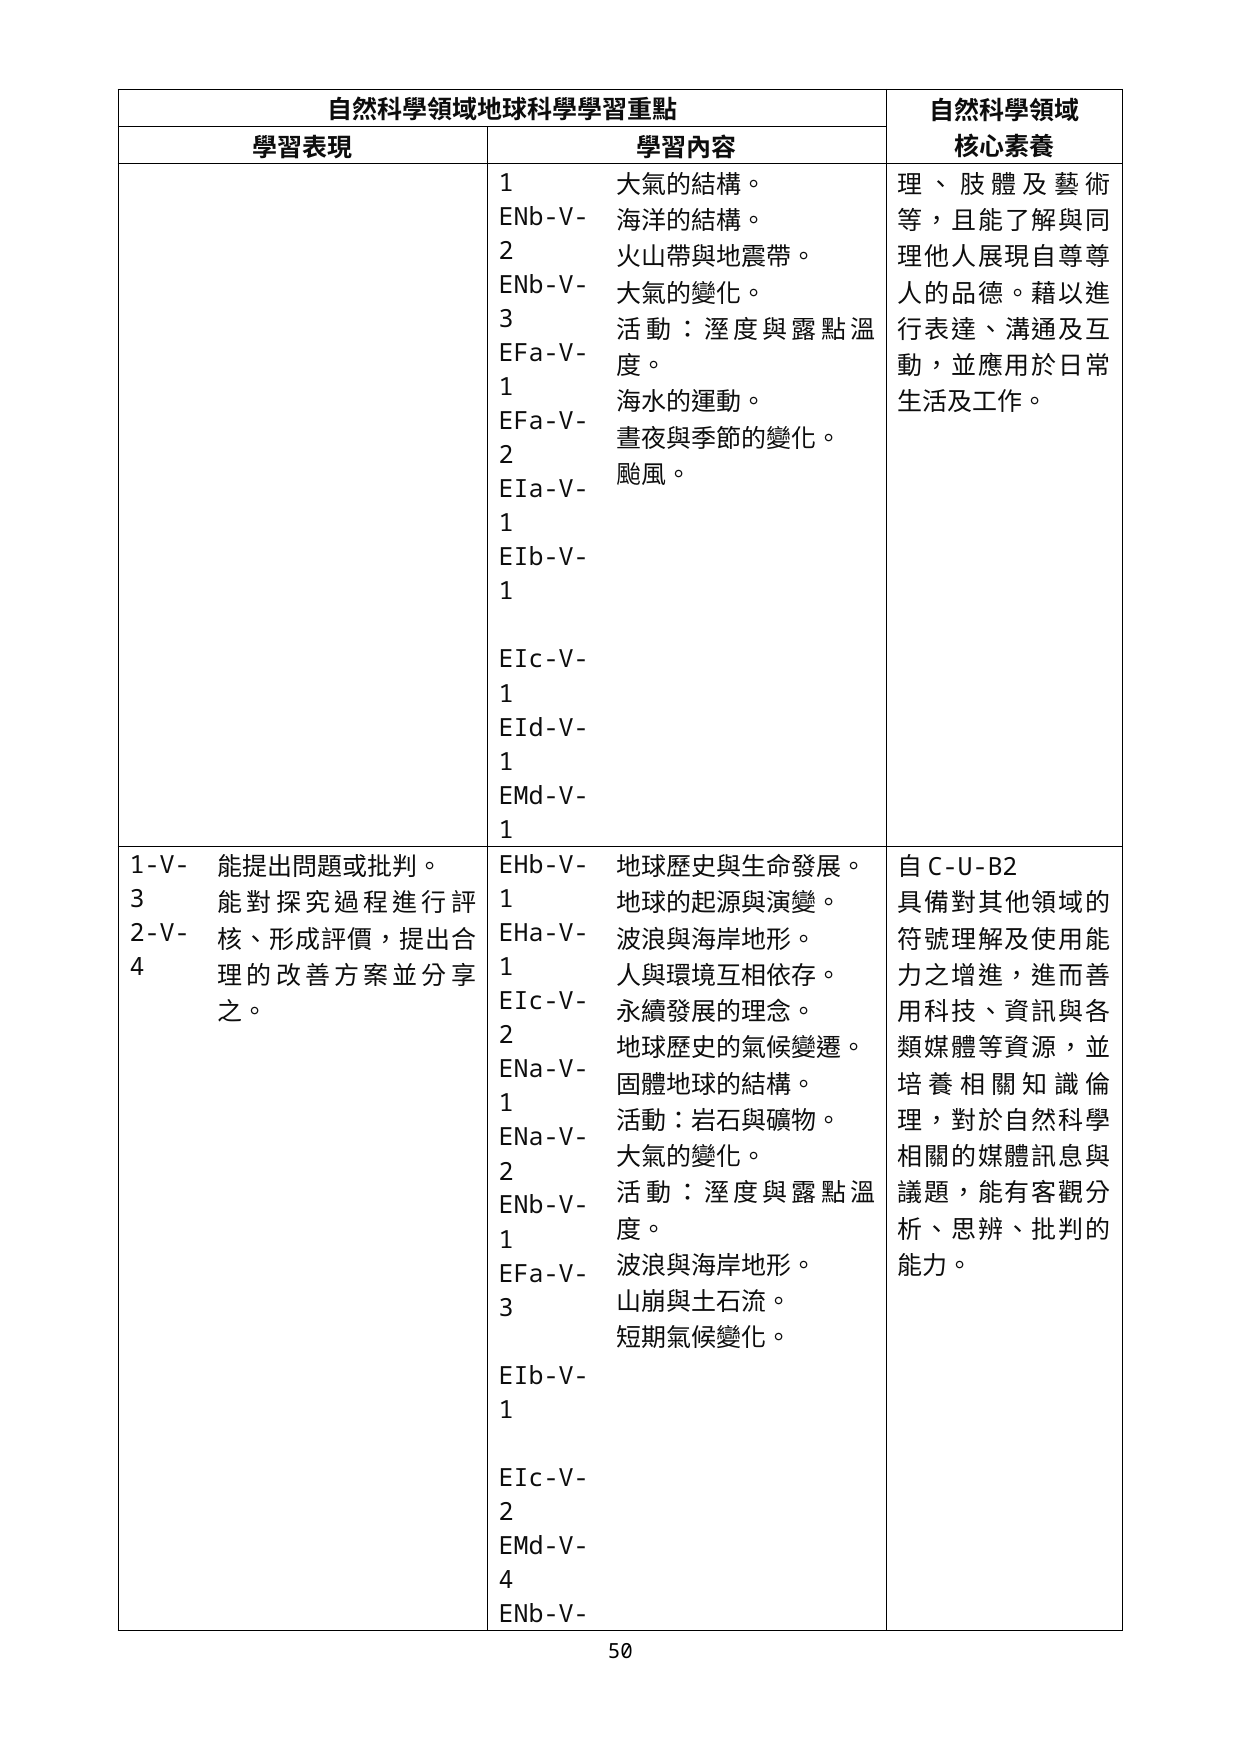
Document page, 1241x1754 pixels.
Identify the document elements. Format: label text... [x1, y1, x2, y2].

table_cell 學習表現 [119, 127, 487, 163]
table_cell 1 ENb-V-2 ENb-V-3 EFa-V-1 EFa-V-2 EIa-V-1 EIb-V-1 EIc-V-1 EId-V-1 EMd-V-1 [488, 164, 605, 846]
table_cell 1-V-3 2-V-4 [119, 847, 206, 1630]
table_header 自然科學領域地球科學學習重點 [119, 90, 886, 126]
table_cell 學習內容 [488, 127, 886, 163]
table_cell EHb-V-1 EHa-V-1 EIc-V-2 ENa-V-1 ENa-V-2 ENb-V-1 EFa-V-3 EIb-V-1 EIc-V-2 EMd-V-4 ENb-V- [488, 847, 605, 1630]
table_cell [206, 164, 487, 846]
table_cell 地球歷史與生命發展。 地球的起源與演變。 波浪與海岸地形。 人與環境互相依存。 永續發展的理念。 地球歷史的氣候變遷。 固體地球的結構。 活動：岩石與礦物。 大氣的變化。 活動：溼度與露點溫度。 波浪與海岸地形。 山崩與土石流。 短期氣候變化。 [605, 847, 886, 1630]
table_cell 大氣的結構。 海洋的結構。 火山帶與地震帶。 大氣的變化。 活動：溼度與露點溫度。 海水的運動。 晝夜與季節的變化。 颱風。 [605, 164, 886, 846]
table_cell 自C-U-B2 具備對其他領域的符號理解及使用能力之增進，進而善用科技、資訊與各類媒體等資源，並培養相關知識倫理，對於自然科學相關的媒體訊息與議題，能有客觀分析、思辨、批判的能力。 [887, 847, 1122, 1630]
table_cell 能提出問題或批判。 能對探究過程進行評核、形成評價，提出合理的改善方案並分享之。 [206, 847, 487, 1630]
table_cell [119, 164, 206, 846]
table_cell 理、肢體及藝術等，且能了解與同理他人展現自尊尊人的品德。藉以進行表達、溝通及互動，並應用於日常生活及工作。 [887, 164, 1122, 846]
table_header 自然科學領域 核心素養 [887, 90, 1122, 163]
